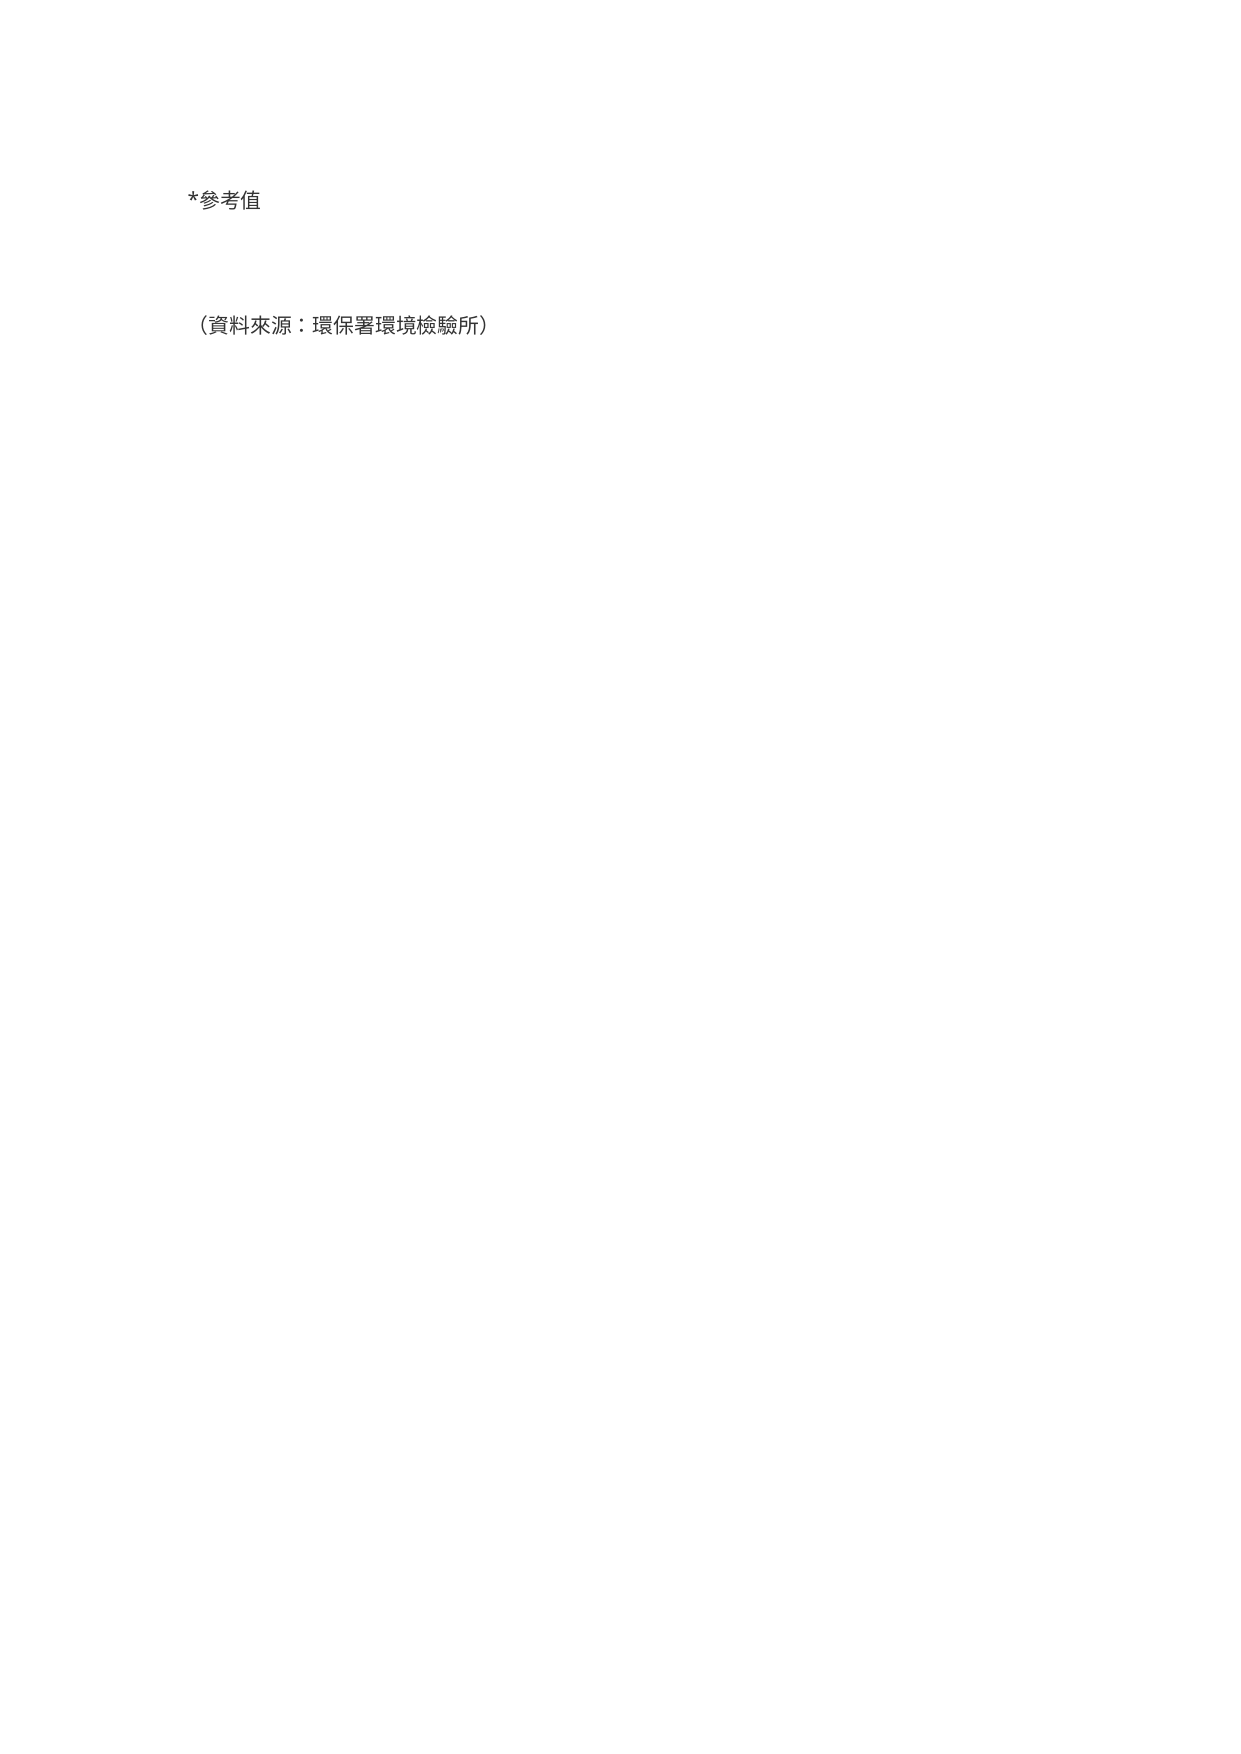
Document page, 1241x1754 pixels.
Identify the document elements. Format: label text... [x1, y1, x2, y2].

text （資料來源：環保署環境檢驗所） [187, 283, 1053, 346]
text *參考值 [187, 158, 1053, 221]
